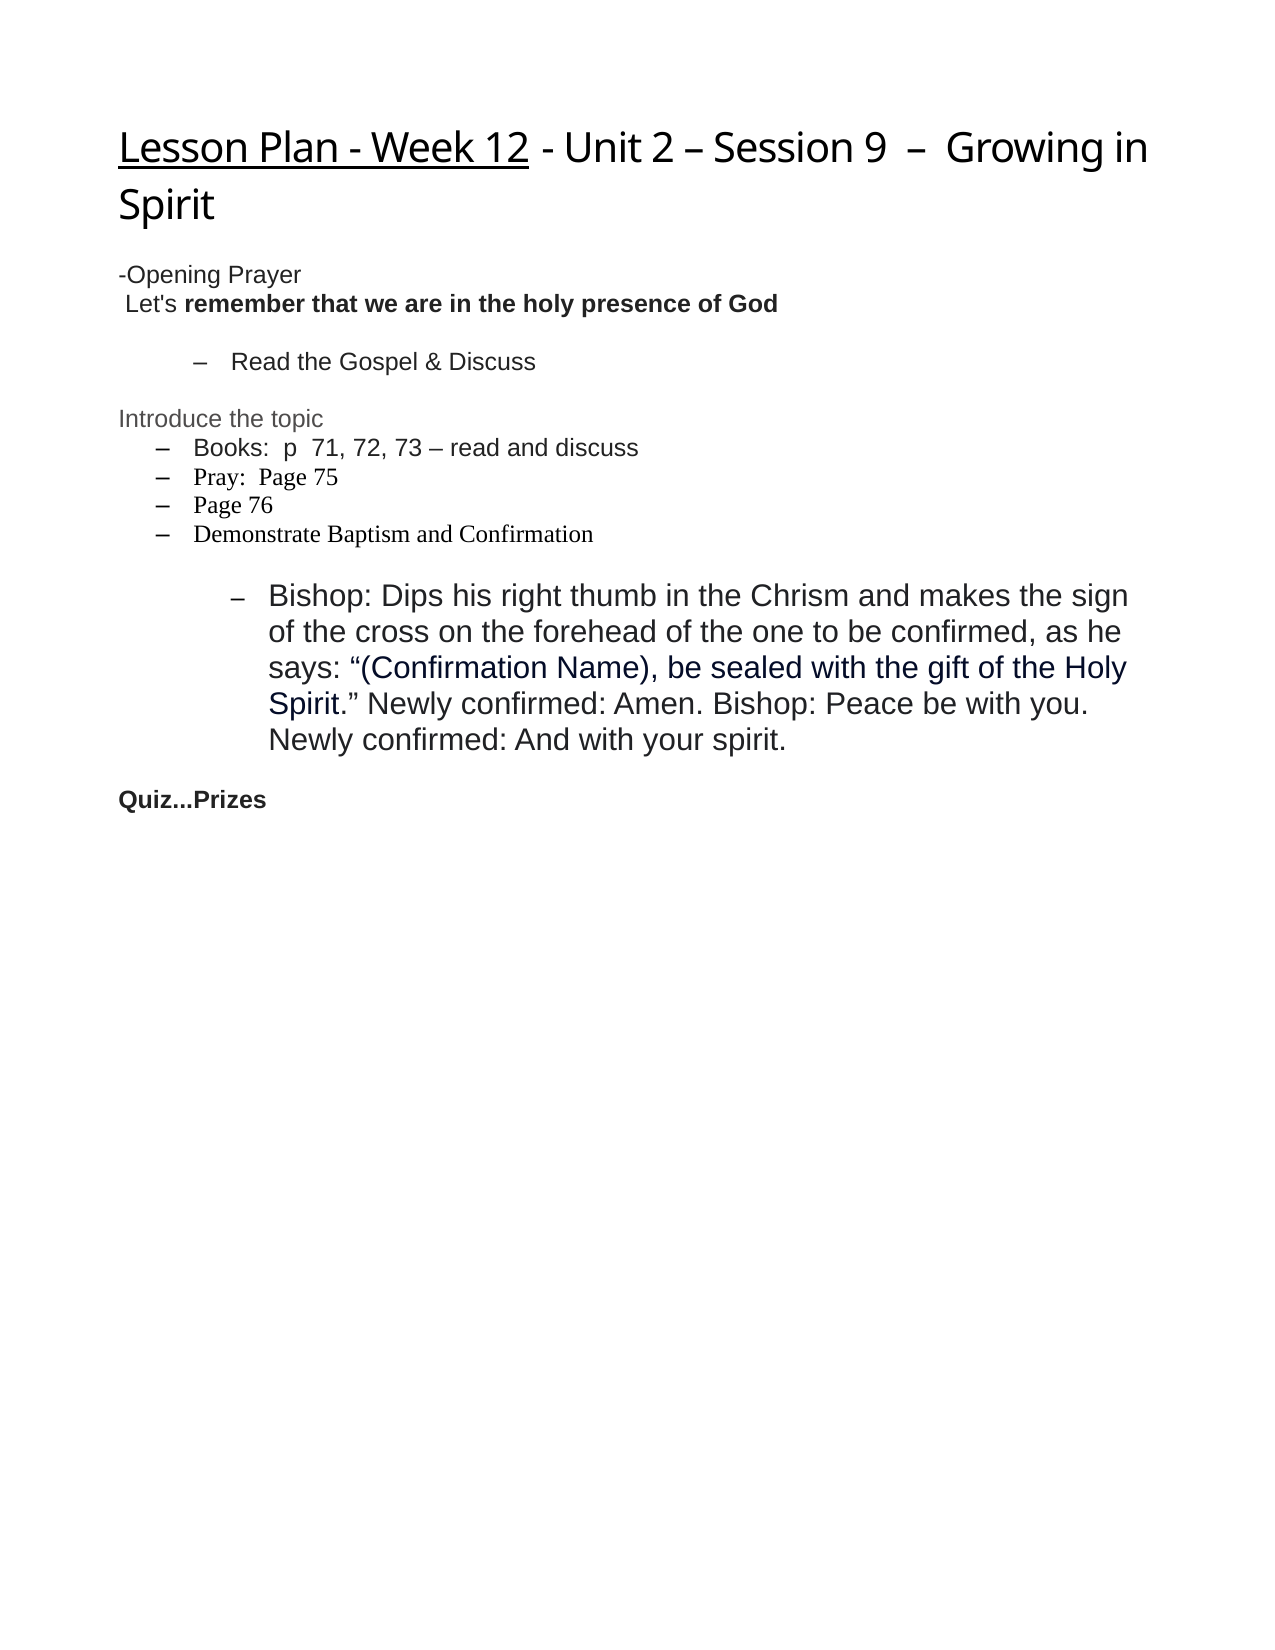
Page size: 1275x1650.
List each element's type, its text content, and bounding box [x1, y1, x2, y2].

text Quiz...Prizes [118, 785, 1157, 814]
text -Opening Prayer [118, 260, 1157, 289]
list Pray: Page 75 [156, 462, 1157, 491]
title Lesson Plan - Week 12 - Unit 2 – Session 9 – Growing in Spirit [118, 118, 1157, 232]
list Bishop: Dips his right thumb in the Chrism and makes the sign of the cross on the forehead of the one to be confirmed, as he says: “(Confirmation Name), be sealed with the gift of the Holy Spirit.” Newly confirmed: Amen. Bishop: Peace be with you. Newly confirmed: And with your spirit. [231, 577, 1157, 757]
text Introduce the topic [118, 404, 1157, 433]
list Books: p 71, 72, 73 – read and discuss [156, 433, 1157, 462]
list Page 76 [156, 491, 1157, 519]
list Read the Gospel & Discuss [193, 347, 1157, 376]
list Demonstrate Baptism and Confirmation [156, 519, 1157, 548]
text Let's remember that we are in the holy presence of God [118, 289, 1157, 318]
